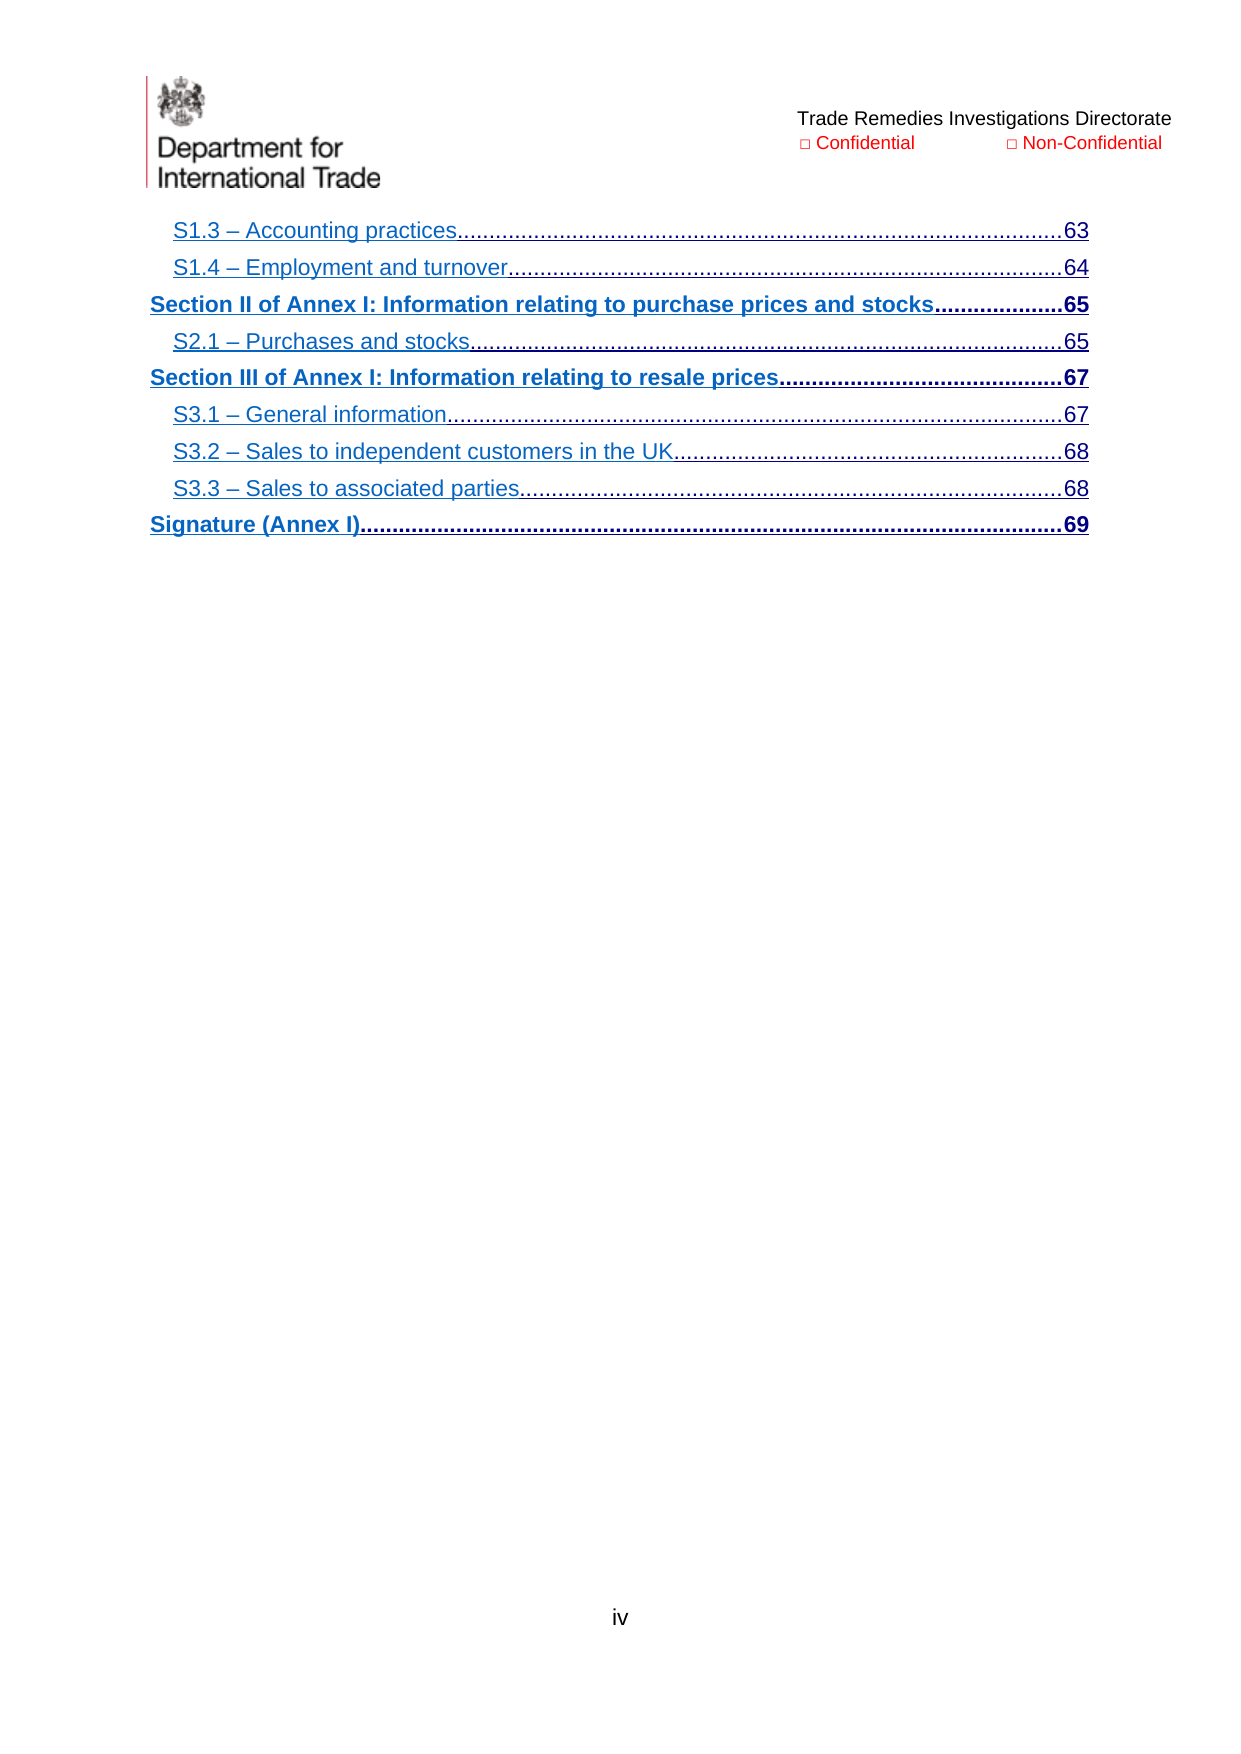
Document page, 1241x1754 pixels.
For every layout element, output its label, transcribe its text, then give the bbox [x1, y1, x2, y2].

text Section II of Annex I: Information relating to purchase prices and stocks 65 [150, 291, 1090, 317]
text Signature (Annex I) 69 [150, 511, 1090, 538]
text S3.2 – Sales to independent customers in the UK 68 [173, 438, 1090, 464]
text S2.1 – Purchases and stocks 65 [173, 328, 1090, 354]
text S3.1 – General information 67 [173, 401, 1090, 427]
text Section III of Annex I: Information relating to resale prices 67 [150, 364, 1090, 391]
text S1.4 – Employment and turnover 64 [173, 254, 1090, 280]
text S1.3 – Accounting practices 63 [173, 217, 1090, 244]
text S3.3 – Sales to associated parties 68 [173, 475, 1090, 501]
